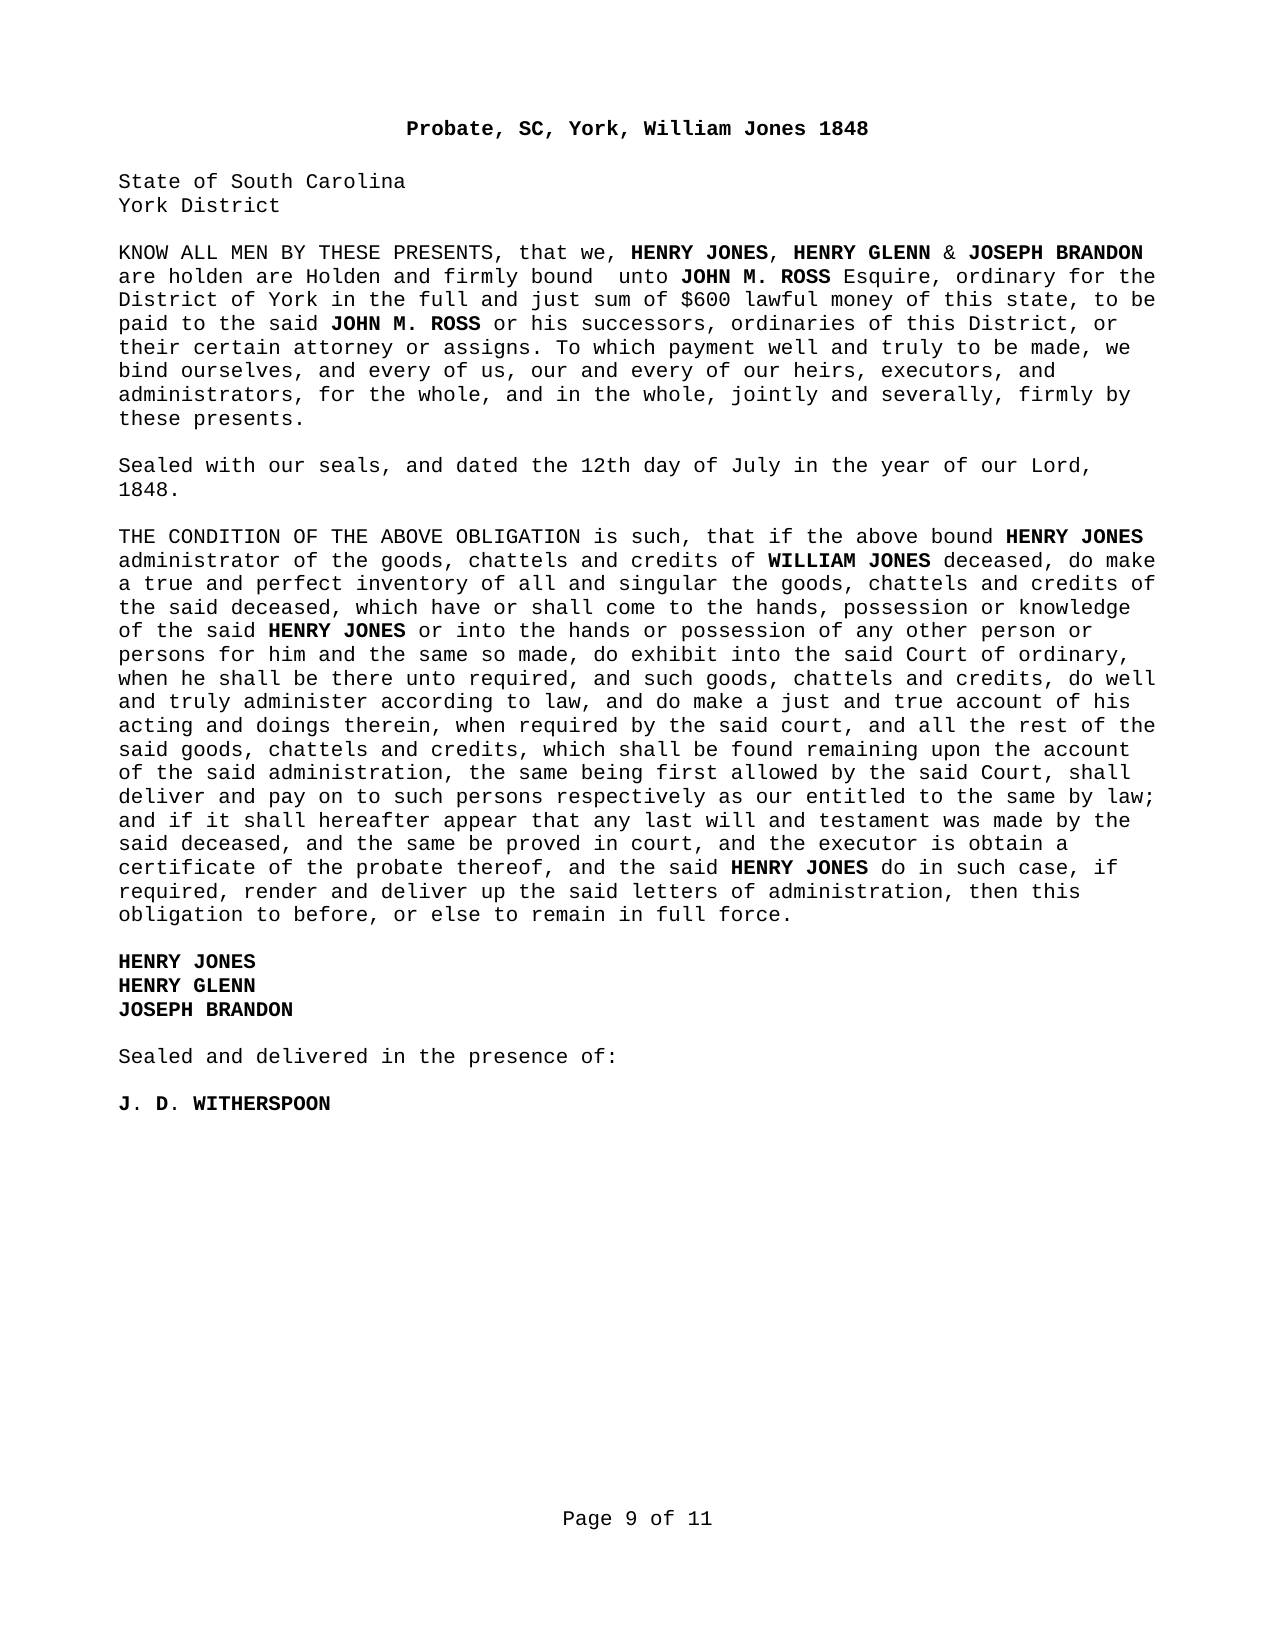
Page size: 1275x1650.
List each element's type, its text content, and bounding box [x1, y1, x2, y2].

text KNOW ALL MEN BY THESE PRESENTS, that we, HENRY JONES, HENRY GLENN & JOSEPH BRANDON are holden are Holden and firmly bound unto John M. Ross Esquire, ordinary for the District of York in the full and just sum of $600 lawful money of this state, to be paid to the said John M. Ross or his successors, ordinaries of this District, or their certain attorney or assigns. To which payment well and truly to be made, we bind ourselves, and every of us, our and every of our heirs, executors, and administrators, for the whole, and in the whole, jointly and severally, firmly by these presents. [118, 242, 1157, 431]
text JOSEPH BRANDON [118, 999, 1157, 1022]
text HENRY GLENN [118, 975, 1157, 999]
text HENRY JONES [118, 952, 1157, 975]
text J. D. Witherspoon [118, 1093, 1157, 1117]
text State of South Carolina [118, 171, 1157, 195]
text The condition of the above obligation is such, that if the above bound Henry Jones administrator of the goods, chattels and credits of William Jones deceased, do make a true and perfect inventory of all and singular the goods, chattels and credits of the said deceased, which have or shall come to the hands, possession or knowledge of the said Henry Jones or into the hands or possession of any other person or persons for him and the same so made, do exhibit into the said Court of ordinary, when he shall be there unto required, and such goods, chattels and credits, do well and truly administer according to law, and do make a just and true account of his acting and doings therein, when required by the said court, and all the rest of the said goods, chattels and credits, which shall be found remaining upon the account of the said administration, the same being first allowed by the said Court, shall deliver and pay on to such persons respectively as our entitled to the same by law; and if it shall hereafter appear that any last will and testament was made by the said deceased, and the same be proved in court, and the executor is obtain a certificate of the probate thereof, and the said Henry Jones do in such case, if required, render and deliver up the said letters of administration, then this obligation to before, or else to remain in full force. [118, 526, 1157, 928]
text York District [118, 195, 1157, 218]
text Sealed with our seals, and dated the 12th day of July in the year of our Lord, 1848. [118, 455, 1157, 502]
text Sealed and delivered in the presence of: [118, 1046, 1157, 1070]
